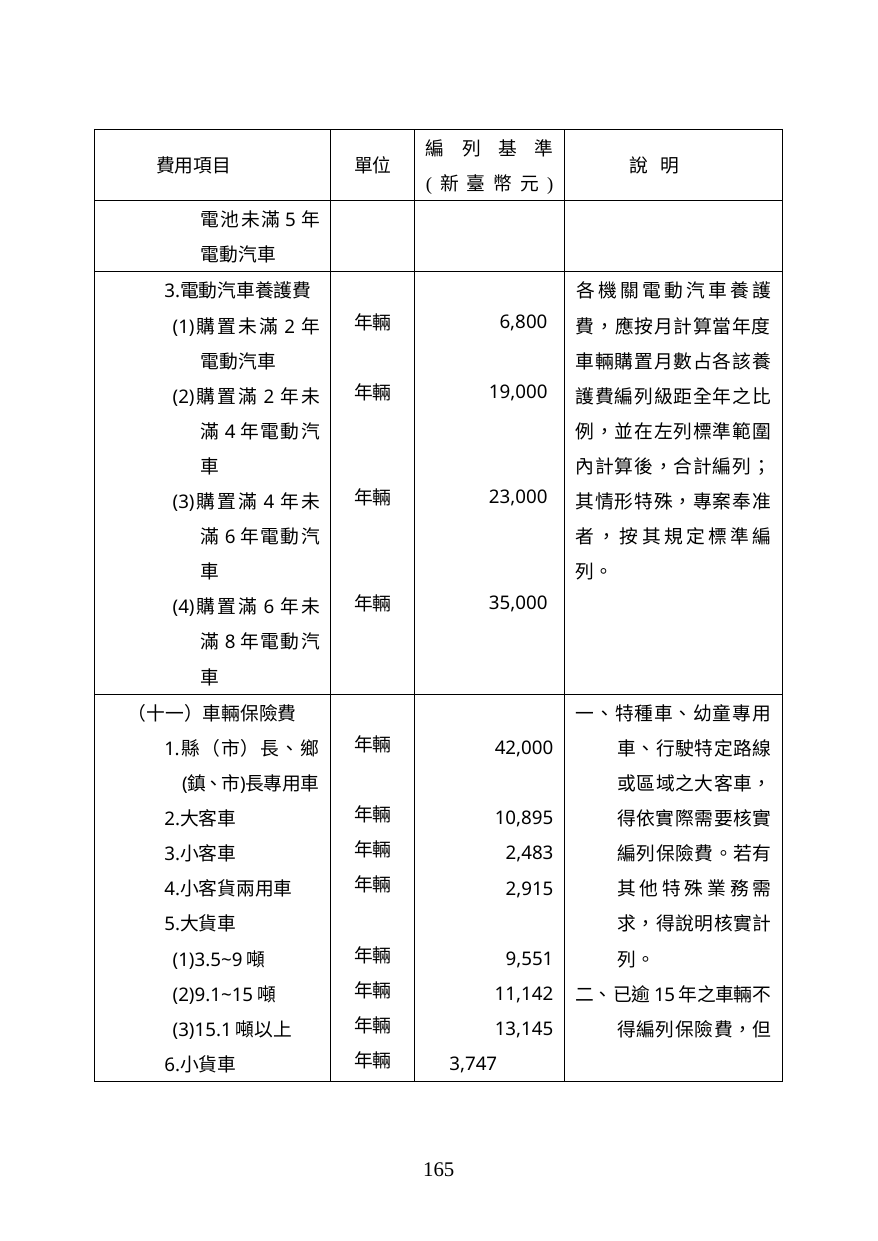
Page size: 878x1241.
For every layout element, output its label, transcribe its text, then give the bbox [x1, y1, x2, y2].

table_cell [565, 201, 782, 271]
table_cell 年輛 年輛 年輛 年輛 年輛 年輛 年輛 年輛 [331, 695, 414, 1081]
table_header 費用項目 [95, 130, 330, 200]
table_cell 年輛 年輛 年輛 年輛 [331, 272, 414, 693]
table_cell [331, 201, 414, 271]
table_cell 42,000 10,895 2,483 2,915 9,551 11,142 13,145 3,747 [415, 695, 564, 1081]
table_cell 3.電動汽車養護費 (1)購置未滿2年電動汽車 (2)購置滿2年未滿4年電動汽車 (3)購置滿4年未滿6年電動汽車 (4)購置滿6年未滿8年電動汽車 [95, 272, 330, 693]
table_cell 各機關電動汽車養護費，應按月計算當年度車輛購置月數占各該養護費編列級距全年之比例，並在左列標準範圍內計算後，合計編列；其情形特殊，專案奉准者，按其規定標準編列。 [565, 272, 782, 693]
table_cell 電池未滿5年電動汽車 [95, 201, 330, 271]
table_header 編列基準 (新臺幣元) [415, 130, 564, 200]
table_cell [415, 201, 564, 271]
table_header 單位 [331, 130, 414, 200]
table_cell 一、特種車、幼童專用車、行駛特定路線或區域之大客車，得依實際需要核實編列保險費。若有其他特殊業務需求，得說明核實計列。 二、 已逾15年之車輛不得編列保險費，但 [565, 695, 782, 1081]
table_header 說 明 [565, 130, 782, 200]
table_cell 6,800 19,000 23,000 35,000 [415, 272, 564, 693]
table_cell （十一）車輛保險費 1.縣（市）長、鄉(鎮、市)長專用車 2.大客車 3.小客車 4.小客貨兩用車 5.大貨車 (1)3.5~9噸 (2)9.1~15噸 (3)15.1噸以上 6.小貨車 [95, 695, 330, 1081]
